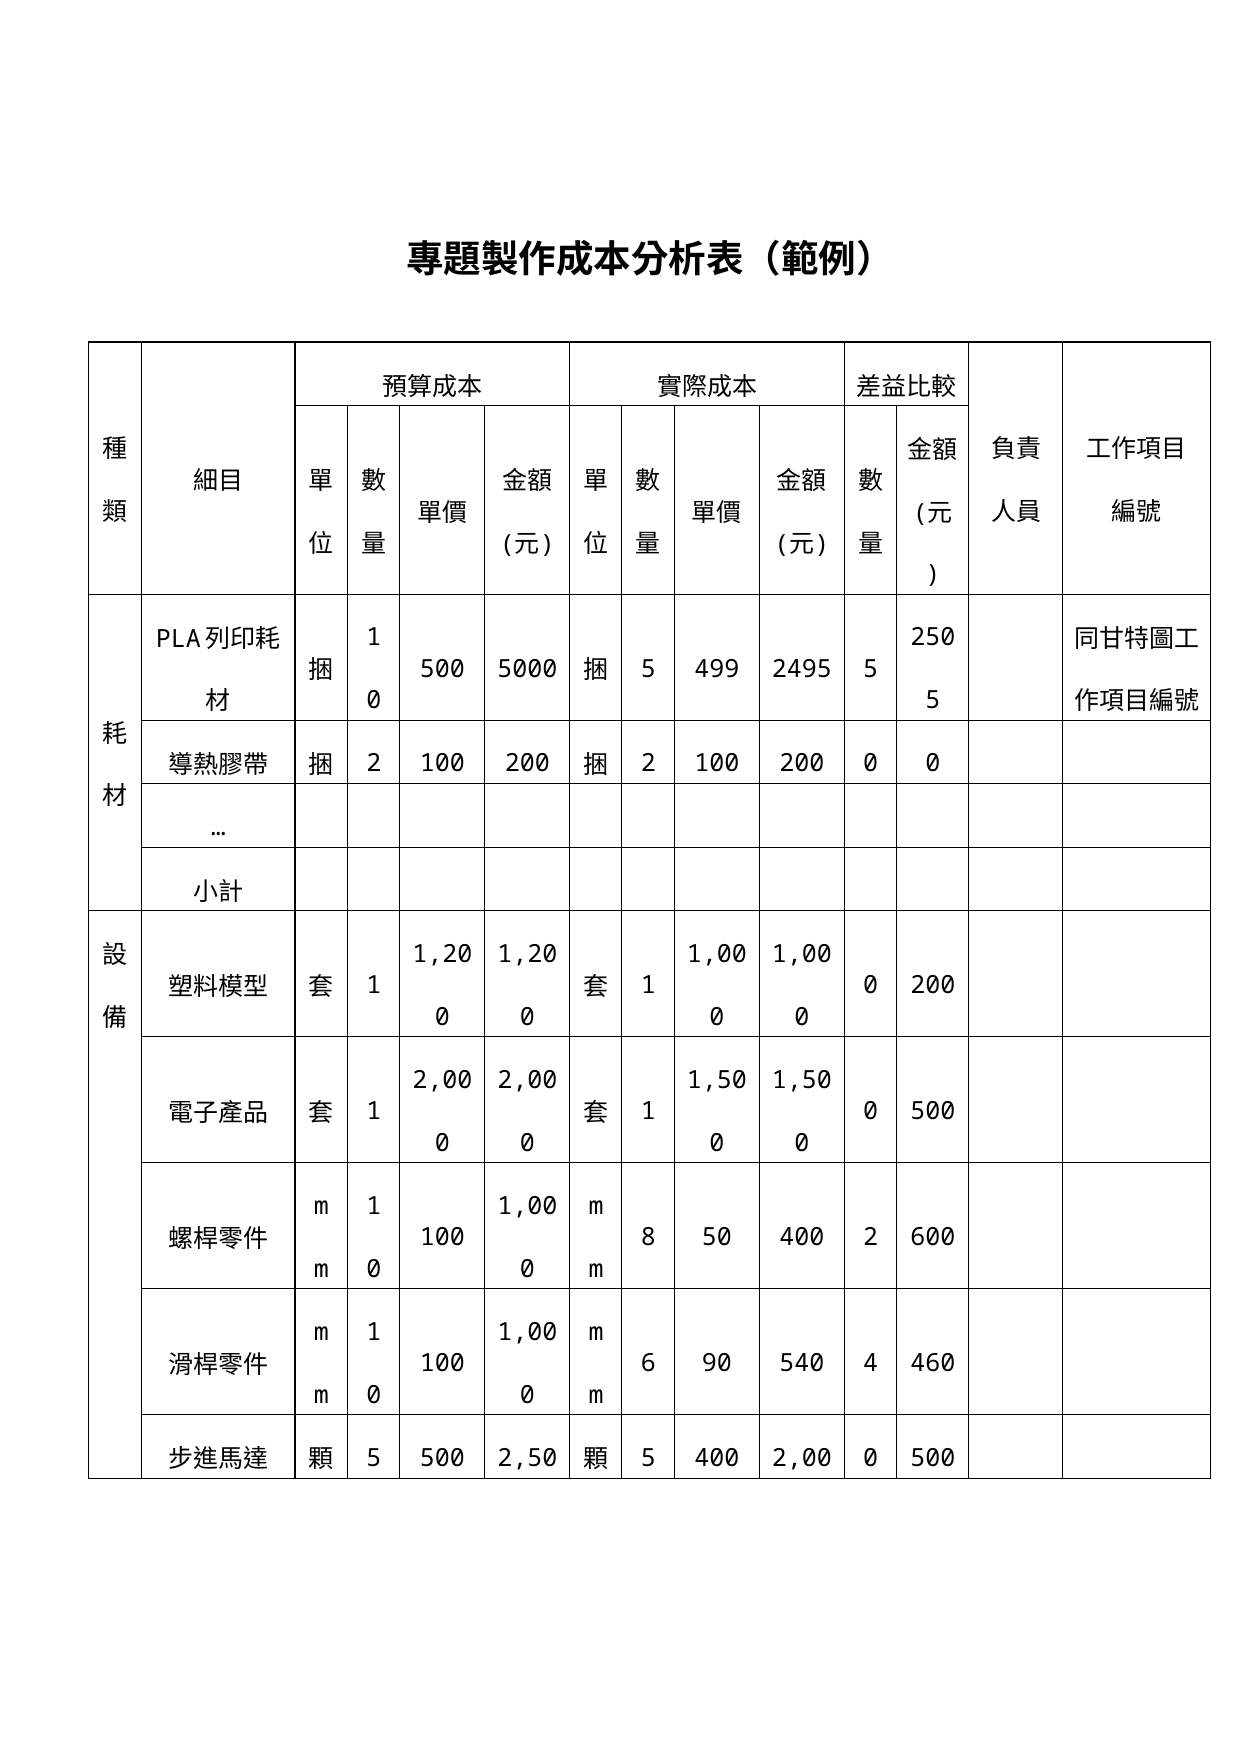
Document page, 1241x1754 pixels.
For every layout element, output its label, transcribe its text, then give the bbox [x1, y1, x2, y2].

table_cell 5 [622, 1415, 674, 1478]
table_cell 8 [622, 1163, 674, 1288]
table_cell [969, 721, 1062, 783]
table_cell [675, 848, 759, 910]
table_cell 滑桿零件 [142, 1289, 294, 1414]
table_cell 耗材 [89, 595, 141, 910]
table_cell 100 [400, 1289, 484, 1414]
table_cell 4 [845, 1289, 896, 1414]
table_cell 1 [622, 1037, 674, 1162]
table_cell 100 [400, 721, 484, 783]
table_cell 數量 [622, 406, 674, 593]
table_cell 捆 [296, 595, 347, 719]
table_cell [969, 1415, 1062, 1478]
table_cell 捆 [570, 721, 621, 783]
table_cell 500 [897, 1415, 968, 1478]
table_cell 單價 [675, 406, 759, 593]
table_cell [400, 848, 484, 910]
table_cell 0 [845, 911, 896, 1036]
table_cell 套 [296, 911, 347, 1036]
table_cell 金額(元) [760, 406, 844, 593]
table_cell 0 [845, 1415, 896, 1478]
table_cell 導熱膠帶 [142, 721, 294, 783]
table_cell 10 [348, 595, 399, 719]
table_cell 電子產品 [142, 1037, 294, 1162]
table_cell 90 [675, 1289, 759, 1414]
table_cell [845, 848, 896, 910]
table_cell 套 [296, 1037, 347, 1162]
table_cell 500 [400, 595, 484, 719]
table_cell [348, 784, 399, 847]
table_cell 5 [348, 1415, 399, 1478]
table_cell 5 [845, 595, 896, 719]
table_cell 1,000 [675, 911, 759, 1036]
table_cell 600 [897, 1163, 968, 1288]
table_cell … [142, 784, 294, 847]
table_cell [969, 1163, 1062, 1288]
table_cell 套 [570, 911, 621, 1036]
table_cell 100 [400, 1163, 484, 1288]
table_cell [1063, 1163, 1210, 1288]
table_cell 2,000 [485, 1037, 569, 1162]
table_cell [845, 784, 896, 847]
table_cell 2 [622, 721, 674, 783]
table_cell 同甘特圖工作項目編號 [1063, 595, 1210, 719]
table_header 細目 [142, 343, 294, 593]
table_cell 200 [760, 721, 844, 783]
table_cell 顆 [570, 1415, 621, 1478]
table_cell 50 [675, 1163, 759, 1288]
table_cell 1,000 [485, 1163, 569, 1288]
table_cell 6 [622, 1289, 674, 1414]
table_cell [570, 784, 621, 847]
table_cell [348, 848, 399, 910]
table_cell 5000 [485, 595, 569, 719]
table_cell [622, 784, 674, 847]
table_cell [1063, 848, 1210, 910]
table_cell [400, 784, 484, 847]
table_cell 500 [400, 1415, 484, 1478]
table_cell [1063, 1289, 1210, 1414]
table_cell 1,500 [675, 1037, 759, 1162]
table_cell 10 [348, 1163, 399, 1288]
table_cell 2 [845, 1163, 896, 1288]
table_cell [897, 784, 968, 847]
table_cell 金額(元) [897, 406, 968, 593]
table_cell PLA列印耗材 [142, 595, 294, 719]
table_cell 1,000 [760, 911, 844, 1036]
table_cell 1 [622, 911, 674, 1036]
table_cell 塑料模型 [142, 911, 294, 1036]
table_cell [969, 1289, 1062, 1414]
table_cell [969, 595, 1062, 719]
table_cell [1063, 721, 1210, 783]
table_cell [675, 784, 759, 847]
table_cell 設備 [89, 911, 141, 1478]
table_cell 單位 [296, 406, 347, 593]
table_cell 2,000 [400, 1037, 484, 1162]
table_cell [1063, 911, 1210, 1036]
table_cell 小計 [142, 848, 294, 910]
table_header 預算成本 [296, 343, 569, 405]
table_cell 捆 [296, 721, 347, 783]
table_cell 數量 [348, 406, 399, 593]
table_cell [570, 848, 621, 910]
table_header 負責人員 [969, 343, 1062, 593]
table_cell 螺桿零件 [142, 1163, 294, 1288]
table_cell 2,00 [760, 1415, 844, 1478]
table_cell 1 [348, 1037, 399, 1162]
table_cell 1 [348, 911, 399, 1036]
table_cell [485, 848, 569, 910]
table_cell mm [296, 1163, 347, 1288]
table_cell [760, 848, 844, 910]
table_cell 金額(元) [485, 406, 569, 593]
table_cell 1,200 [400, 911, 484, 1036]
table_cell 10 [348, 1289, 399, 1414]
table_cell 2495 [760, 595, 844, 719]
table_header 差益比較 [845, 343, 968, 405]
table_cell 0 [845, 1037, 896, 1162]
table_cell 1,200 [485, 911, 569, 1036]
table_cell 單價 [400, 406, 484, 593]
table_cell 捆 [570, 595, 621, 719]
table_cell 1,500 [760, 1037, 844, 1162]
table_cell [969, 1037, 1062, 1162]
table_cell 2 [348, 721, 399, 783]
table_cell 1,000 [485, 1289, 569, 1414]
table_cell 499 [675, 595, 759, 719]
table_cell [760, 784, 844, 847]
table_header 種類 [89, 343, 141, 593]
table_cell 套 [570, 1037, 621, 1162]
table_cell 2505 [897, 595, 968, 719]
table_cell [622, 848, 674, 910]
table_header 工作項目 編號 [1063, 343, 1210, 593]
table_cell mm [296, 1289, 347, 1414]
table_cell [897, 848, 968, 910]
table_cell mm [570, 1289, 621, 1414]
table_cell 400 [675, 1415, 759, 1478]
table_cell 540 [760, 1289, 844, 1414]
table_header 實際成本 [570, 343, 844, 405]
table_cell 顆 [296, 1415, 347, 1478]
table_cell 400 [760, 1163, 844, 1288]
table_cell [969, 911, 1062, 1036]
table_cell [296, 848, 347, 910]
table_cell [485, 784, 569, 847]
table_cell [1063, 1415, 1210, 1478]
table_cell 數量 [845, 406, 896, 593]
table_cell 2,50 [485, 1415, 569, 1478]
table_cell 200 [485, 721, 569, 783]
table_cell 500 [897, 1037, 968, 1162]
table_cell [1063, 784, 1210, 847]
text 專題製作成本分析表（範例） [207, 214, 1092, 277]
table_cell mm [570, 1163, 621, 1288]
table_cell [969, 784, 1062, 847]
table_cell 步進馬達 [142, 1415, 294, 1478]
table_cell 0 [897, 721, 968, 783]
table_cell 460 [897, 1289, 968, 1414]
table_cell [1063, 1037, 1210, 1162]
table_cell [296, 784, 347, 847]
table_cell 0 [845, 721, 896, 783]
table_cell 100 [675, 721, 759, 783]
table_cell [969, 848, 1062, 910]
table_cell 200 [897, 911, 968, 1036]
table_cell 5 [622, 595, 674, 719]
table_cell 單位 [570, 406, 621, 593]
